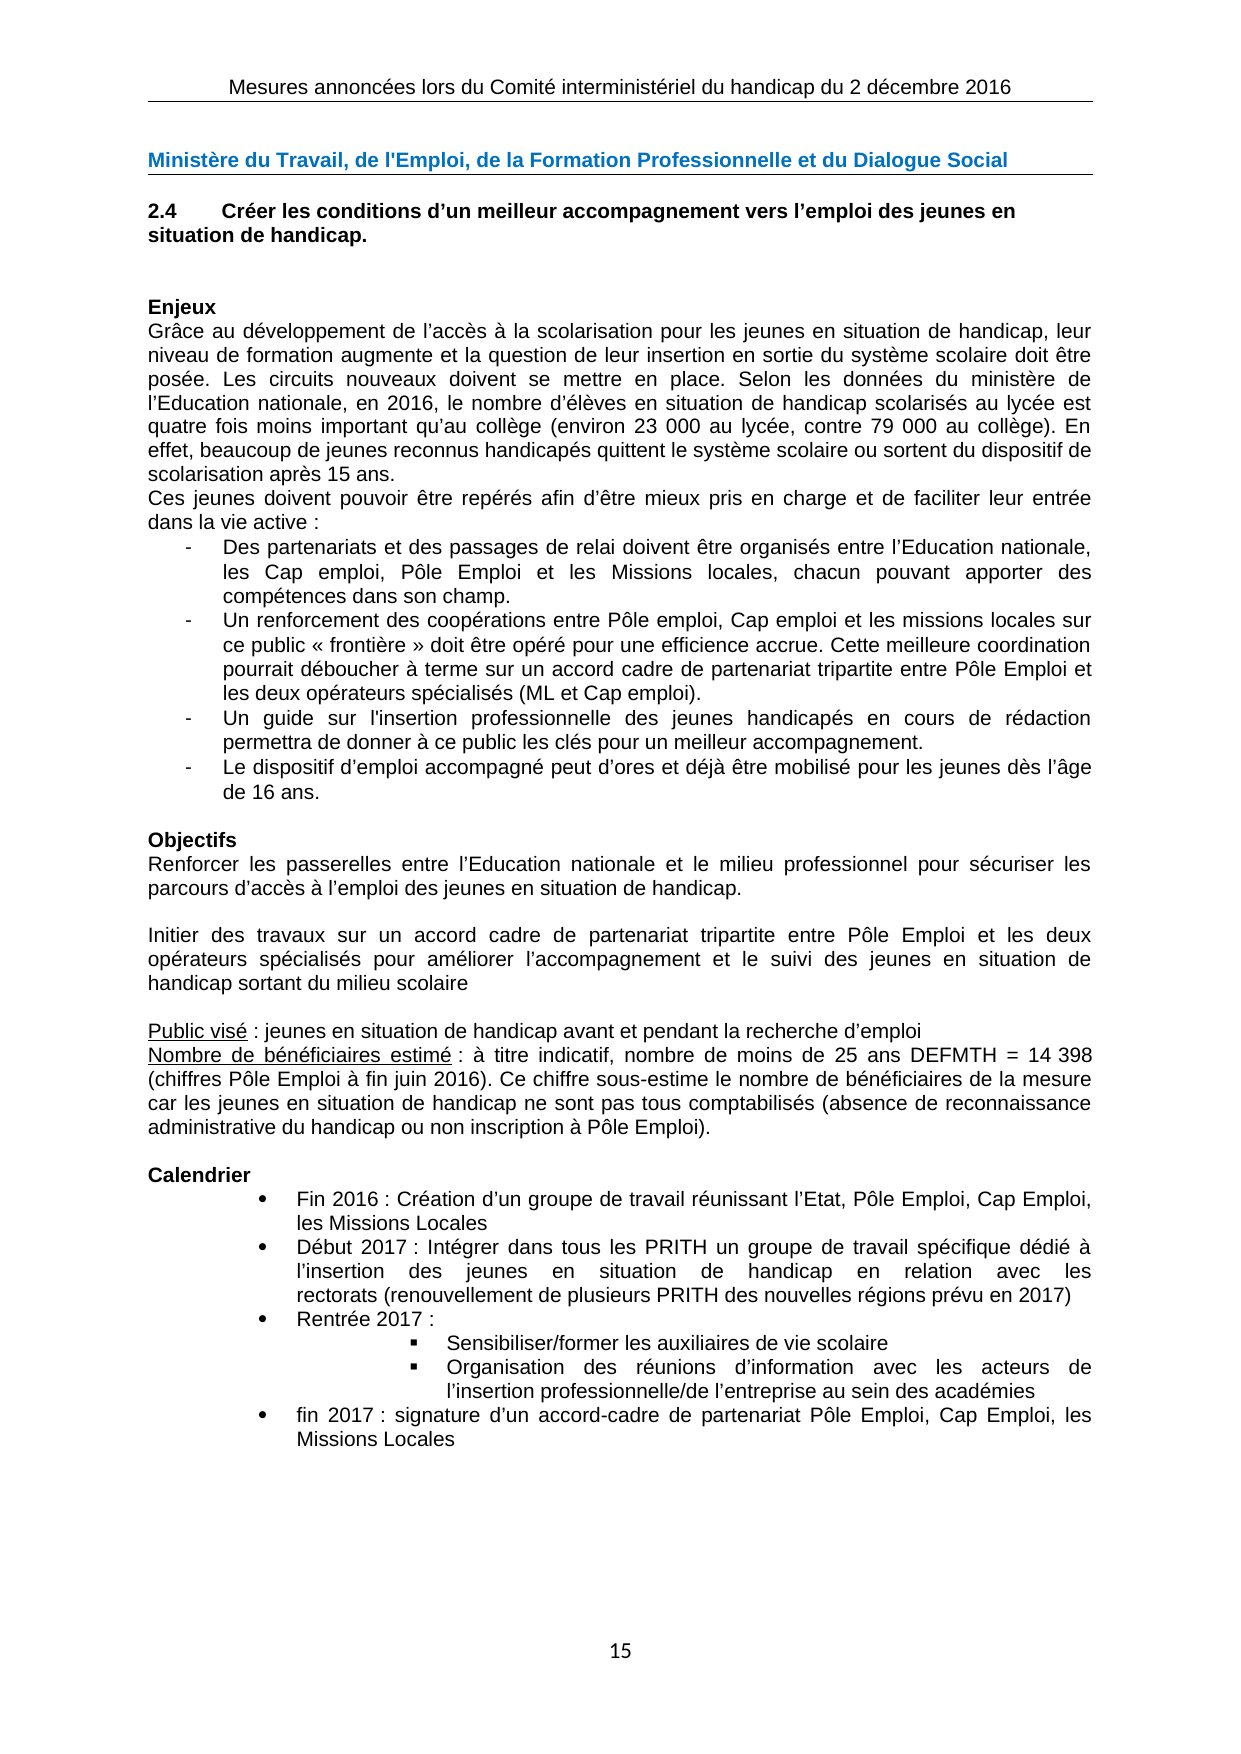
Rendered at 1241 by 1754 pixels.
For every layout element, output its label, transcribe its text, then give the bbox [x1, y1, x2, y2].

text Public visé : jeunes en situation de handicap avant et pendant la recherche d’emploi [148, 1019, 1093, 1043]
list Un renforcement des coopérations entre Pôle emploi, Cap emploi et les missions locales sur ce public « frontière » doit être opéré pour une efficience accrue. Cette meilleure coordination pourrait déboucher à terme sur un accord cadre de partenariat tripartite entre Pôle Emploi et les deux opérateurs spécialisés (ML et Cap emploi). [185, 607, 1093, 705]
text Nombre de bénéficiaires estimé : à titre indicatif, nombre de moins de 25 ans DEFMTH = 14 398 (chiffres Pôle Emploi à fin juin 2016). Ce chiffre sous-estime le nombre de bénéficiaires de la mesure car les jeunes en situation de handicap ne sont pas tous comptabilisés (absence de reconnaissance administrative du handicap ou non inscription à Pôle Emploi). [148, 1043, 1093, 1139]
list Début 2017 : Intégrer dans tous les PRITH un groupe de travail spécifique dédié à l’insertion des jeunes en situation de handicap en relation avec les rectorats (renouvellement de plusieurs PRITH des nouvelles régions prévu en 2017) [259, 1235, 1093, 1307]
text Ministère du Travail, de l'Emploi, de la Formation Professionnelle et du Dialogue Social [148, 148, 1093, 174]
list Sensibiliser/former les auxiliaires de vie scolaire [409, 1331, 1093, 1355]
text 2.4 Créer les conditions d’un meilleur accompagnement vers l’emploi des jeunes en situation de handicap. [148, 199, 1093, 247]
list Le dispositif d’emploi accompagné peut d’ores et déjà être mobilisé pour les jeunes dès l’âge de 16 ans. [185, 754, 1093, 803]
list fin 2017 : signature d’un accord-cadre de partenariat Pôle Emploi, Cap Emploi, les Missions Locales [259, 1403, 1093, 1451]
list Fin 2016 : Création d’un groupe de travail réunissant l’Etat, Pôle Emploi, Cap Emploi, les Missions Locales [259, 1187, 1093, 1235]
list Organisation des réunions d’information avec les acteurs de l’insertion professionnelle/de l’entreprise au sein des académies [409, 1355, 1093, 1403]
text Ces jeunes doivent pouvoir être repérés afin d’être mieux pris en charge et de faciliter leur entrée dans la vie active : [148, 486, 1093, 534]
list Rentrée 2017 : [259, 1307, 1093, 1331]
text Objectifs [148, 827, 1093, 851]
list Un guide sur l'insertion professionnelle des jeunes handicapés en cours de rédaction permettra de donner à ce public les clés pour un meilleur accompagnement. [185, 705, 1093, 754]
list Des partenariats et des passages de relai doivent être organisés entre l’Education nationale, les Cap emploi, Pôle Emploi et les Missions locales, chacun pouvant apporter des compétences dans son champ. [185, 534, 1093, 607]
text Grâce au développement de l’accès à la scolarisation pour les jeunes en situation de handicap, leur niveau de formation augmente et la question de leur insertion en sortie du système scolaire doit être posée. Les circuits nouveaux doivent se mettre en place. Selon les données du ministère de l’Education nationale, en 2016, le nombre d’élèves en situation de handicap scolarisés au lycée est quatre fois moins important qu’au collège (environ 23 000 au lycée, contre 79 000 au collège). En effet, beaucoup de jeunes reconnus handicapés quittent le système scolaire ou sortent du dispositif de scolarisation après 15 ans. [148, 318, 1093, 486]
text Calendrier [148, 1163, 1093, 1187]
text Initier des travaux sur un accord cadre de partenariat tripartite entre Pôle Emploi et les deux opérateurs spécialisés pour améliorer l’accompagnement et le suivi des jeunes en situation de handicap sortant du milieu scolaire [148, 923, 1093, 995]
text Enjeux [148, 294, 1093, 318]
text Renforcer les passerelles entre l’Education nationale et le milieu professionnel pour sécuriser les parcours d’accès à l’emploi des jeunes en situation de handicap. [148, 851, 1093, 899]
